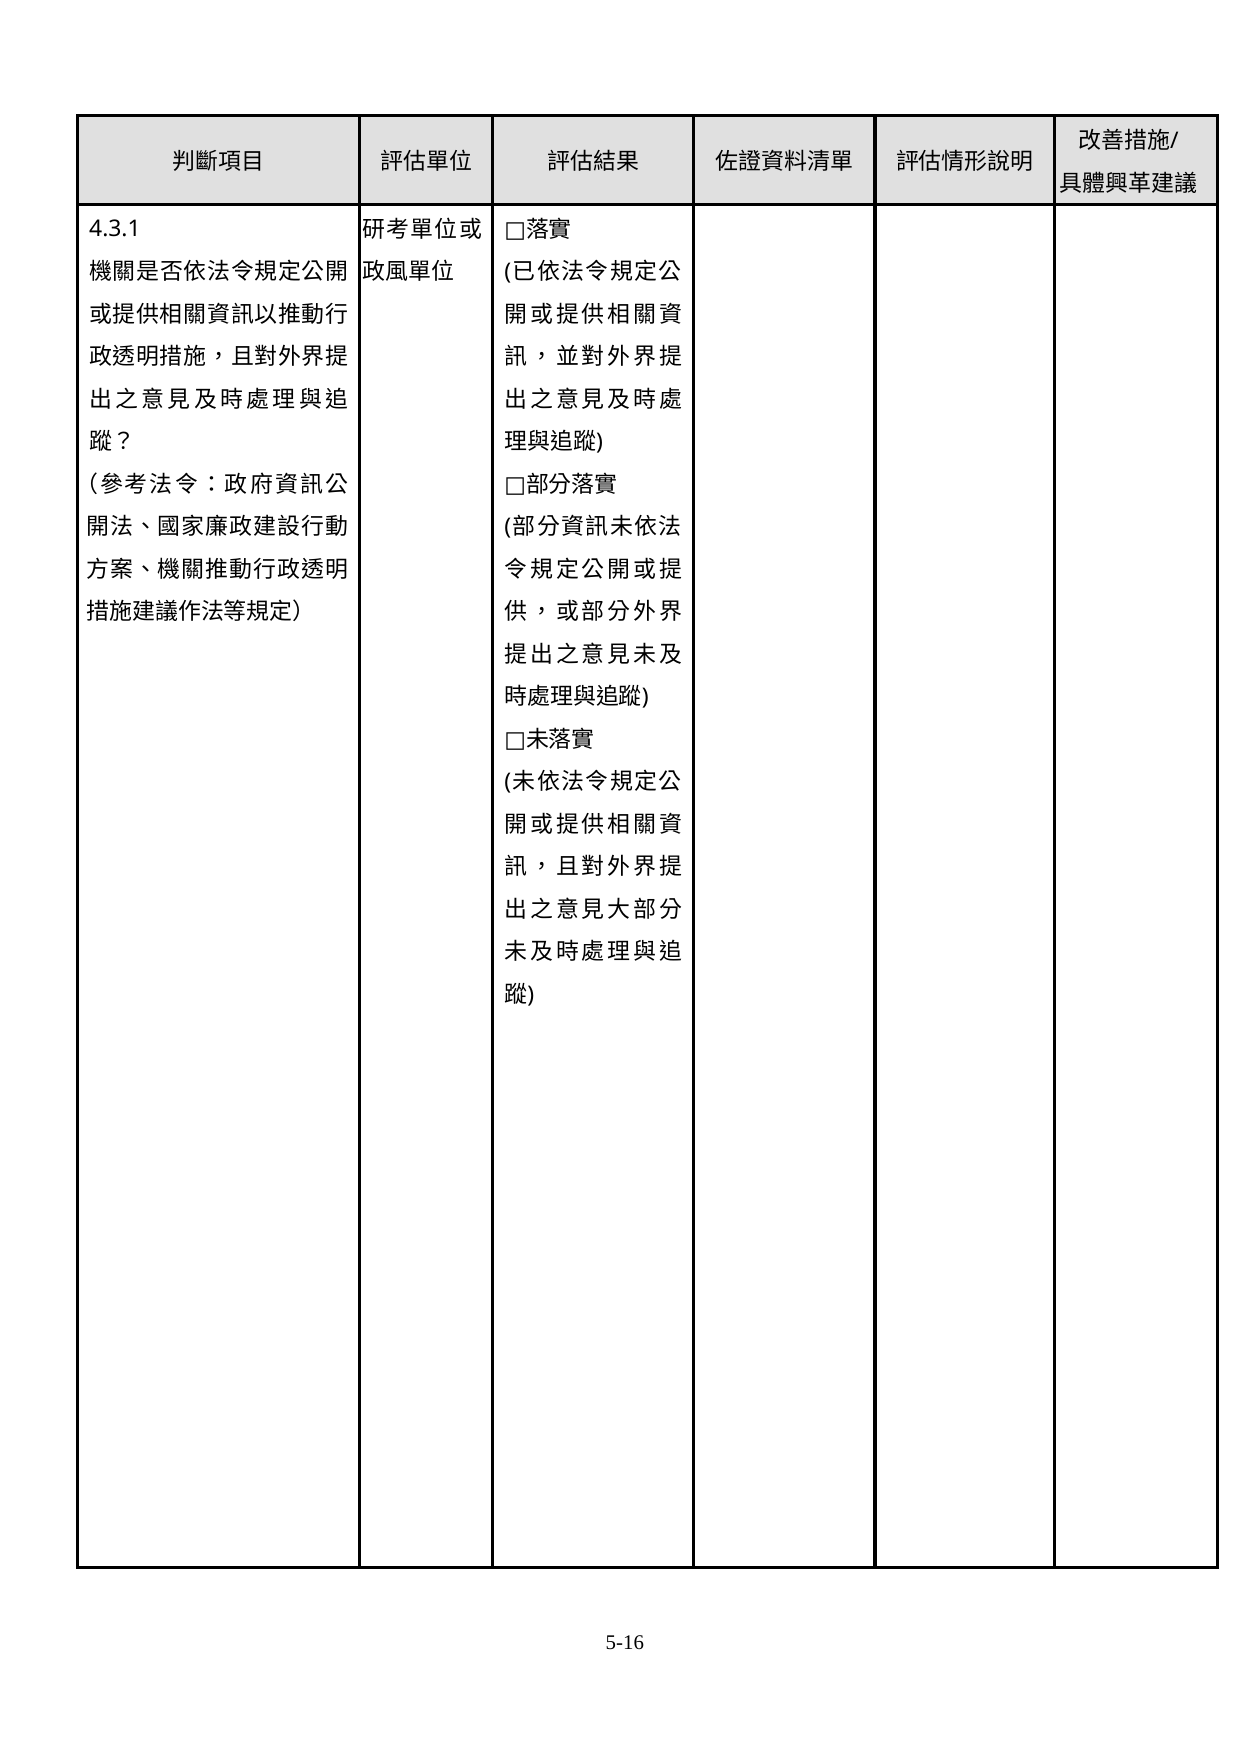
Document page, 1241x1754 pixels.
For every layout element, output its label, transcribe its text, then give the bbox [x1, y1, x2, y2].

table_header 評估單位 [361, 117, 491, 203]
table_cell [1056, 206, 1216, 1566]
table_header 佐證資料清單 [695, 117, 873, 203]
table_cell 研考單位或政風單位 [361, 206, 491, 1566]
table_cell □落實 (已依法令規定公開或提供相關資訊，並對外界提出之意見及時處理與追蹤) □部分落實 (部分資訊未依法令規定公開或提供，或部分外界提出之意見未及時處理與追蹤) □未落實 (未依法令規定公開或提供相關資訊，且對外界提出之意見大部分未及時處理與追蹤) [494, 206, 692, 1566]
table_cell 4.3.1 機關是否依法令規定公開或提供相關資訊以推動行政透明措施，且對外界提出之意見及時處理與追蹤？ （參考法令：政府資訊公開法、國家廉政建設行動方案、機關推動行政透明措施建議作法等規定） [79, 206, 358, 1566]
table_header 改善措施/ 具體興革建議 [1056, 117, 1216, 203]
table_cell [877, 206, 1053, 1566]
table_header 評估情形說明 [877, 117, 1053, 203]
table_header 判斷項目 [79, 117, 358, 203]
table_header 評估結果 [494, 117, 692, 203]
table_cell [695, 206, 873, 1566]
